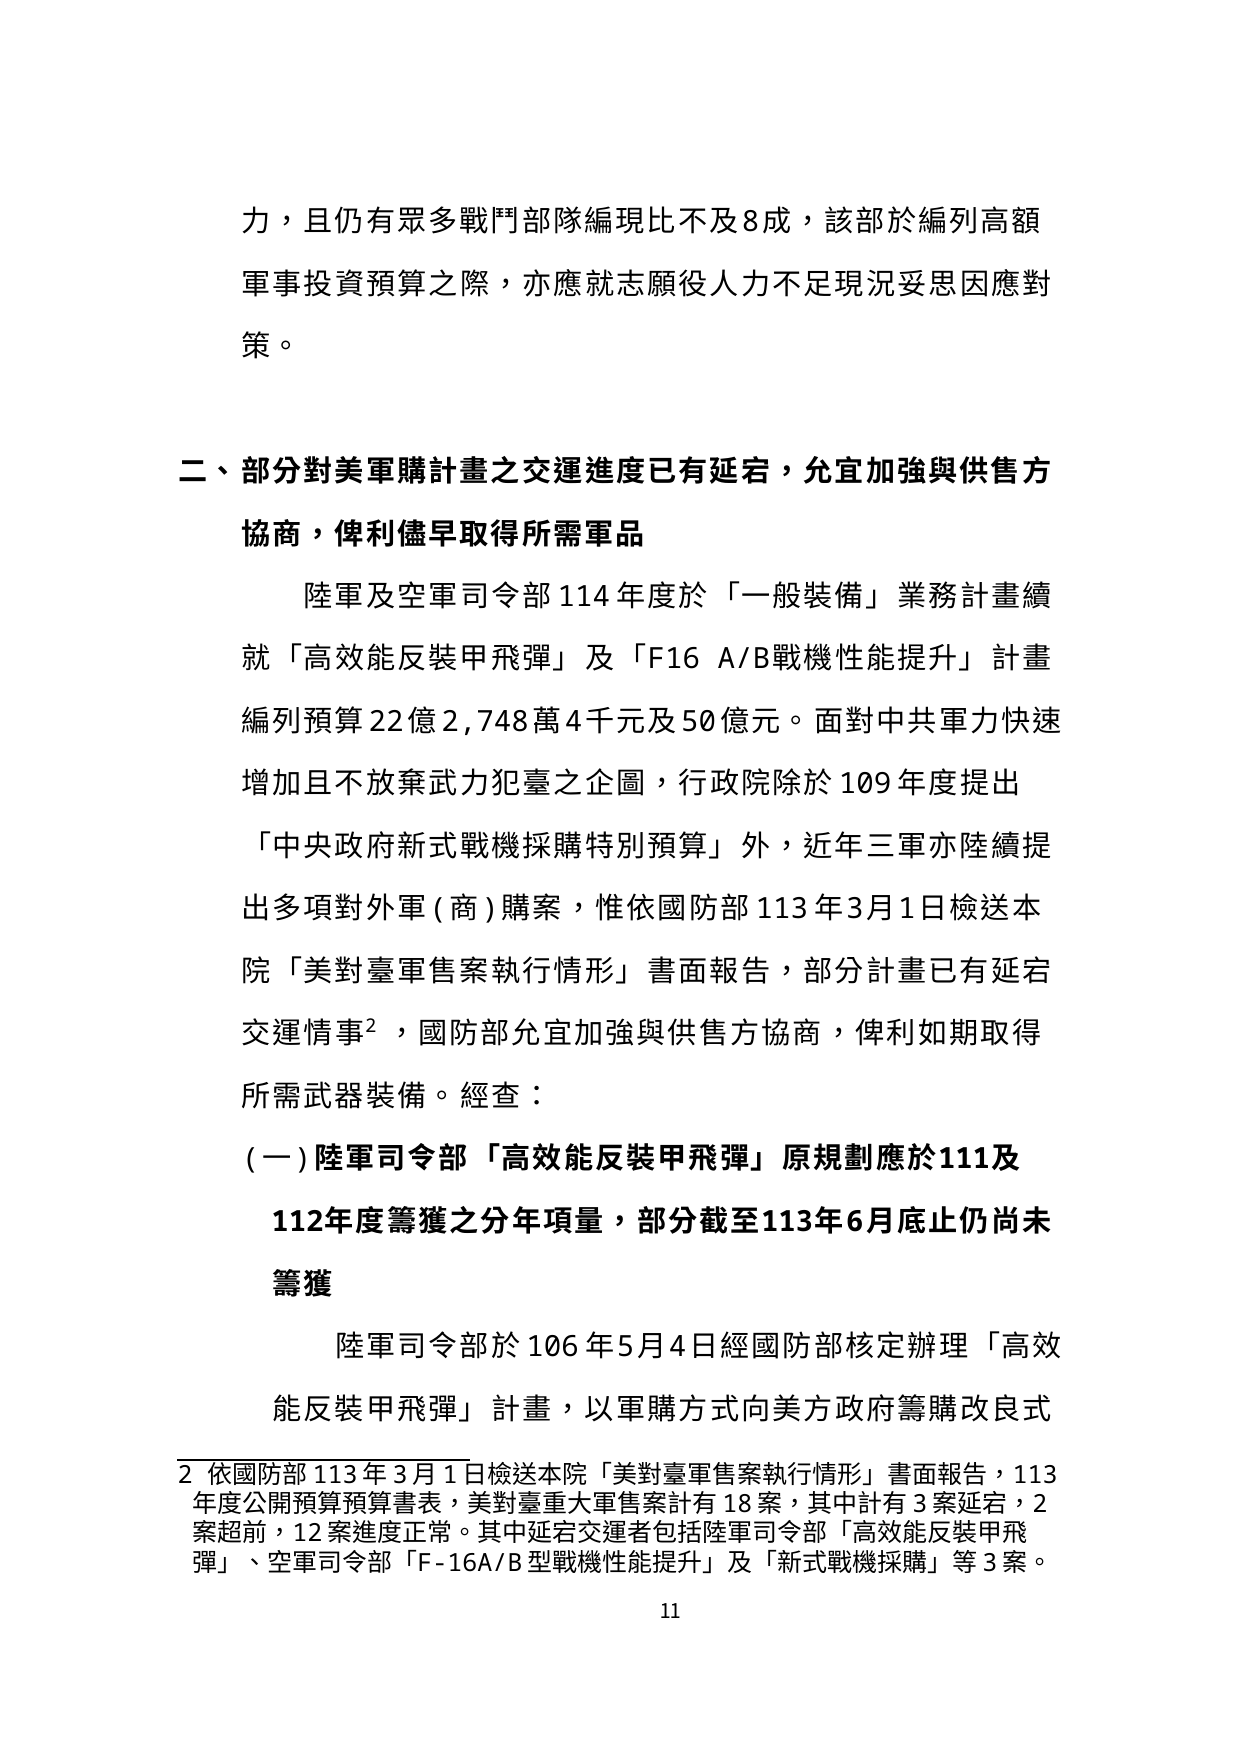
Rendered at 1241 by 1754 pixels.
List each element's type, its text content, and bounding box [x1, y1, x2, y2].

text 陸軍及空軍司令部114年度於「一般裝備」業務計畫續就「高效能反裝甲飛彈」及「F16 A/B戰機性能提升」計畫編列預算22億2,748萬4千元及50億元。面對中共軍力快速增加且不放棄武力犯臺之企圖，行政院除於109年度提出「中央政府新式戰機採購特別預算」外，近年三軍亦陸續提出多項對外軍(商)購案，惟依國防部113年3月1日檢送本院「美對臺軍售案執行情形」書面報告，部分計畫已有延宕交運情事，國防部允宜加強與供售方協商，俾利如期取得所需武器裝備。經查： [236, 552, 1063, 1115]
text (一)陸軍司令部「高效能反裝甲飛彈」原規劃應於111及112年度籌獲之分年項量，部分截至113年6月底止仍尚未籌獲 [236, 1115, 1063, 1302]
text 綜上，114年度國防部主管預算再創近年新高，其中軍事投資預算較113年度增加16.18%，惟近年國軍志願役人力人數卻逐漸降低，113年6月底人數更為107年底以來新低；鑑於多項對美採購軍事投資計畫及因應國防武器採購需求而提出2項特別預算，均將於未來數年陸續結案，所籌獲武器裝備亦需足額且訓練精良之人力操作，國防部雖自113年起回復徵集服常備兵現役，惟志願役人力仍為作戰部隊構成主力，且仍有眾多戰鬥部隊編現比不及8成，該部於編列高額軍事投資預算之際，亦應就志願役人力不足現況妥思因應對策。 [237, 177, 1063, 365]
text 二、部分對美軍購計畫之交運進度已有延宕，允宜加強與供售方協商，俾利儘早取得所需軍品 [177, 427, 1063, 552]
text 依國防部113年3月1日檢送本院「美對臺軍售案執行情形」書面報告，113年度公開預算預算書表，美對臺重大軍售案計有18案，其中計有3案延宕，2案超前，12案進度正常。其中延宕交運者包括陸軍司令部「高效能反裝甲飛彈」、空軍司令部「F-16A/B型戰機性能提升」及「新式戰機採購」等3案。 [177, 1460, 1063, 1577]
text 陸軍司令部於106年5月4日經國防部核定辦理「高效能反裝甲飛彈」計畫，以軍購方式向美方政府籌購改良式 [266, 1302, 1063, 1427]
